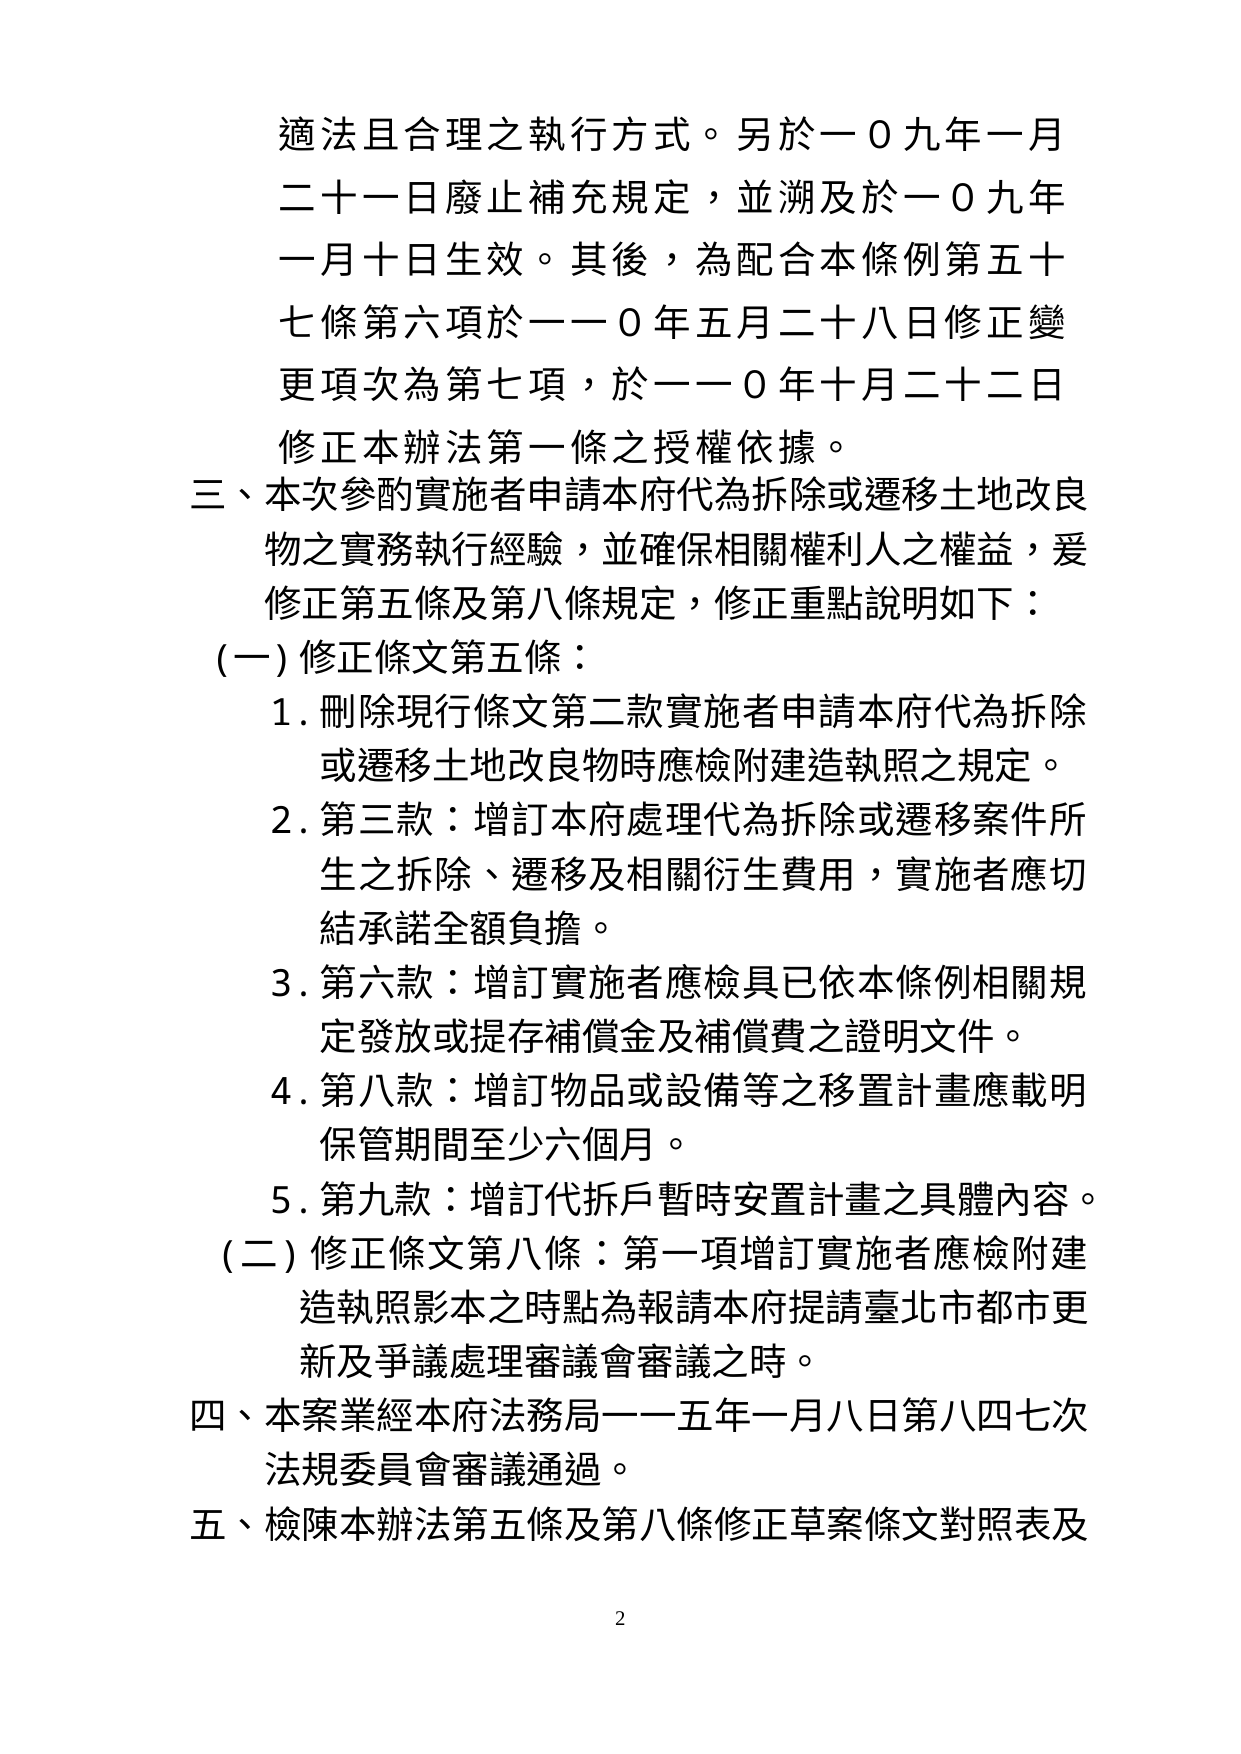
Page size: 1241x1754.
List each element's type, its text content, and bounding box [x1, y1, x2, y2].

text 二、嗣因應一０八年一月三十日修正公布之本條例第五十七條第六項授權訂定自治法規，本府於一０九年一月八日訂定發布「臺北市政府辦理都市更新實施者申請代為拆除或遷移土地改良物實施辦法」（以下簡稱本辦法），提升法令位階為自治規則，使都市更新案件實施者向本府申請代為拆除或遷移作業得有適法且合理之執行方式。另於一０九年一月二十一日廢止補充規定，並溯及於一０九年一月十日生效。其後，為配合本條例第五十七條第六項於一一０年五月二十八日修正變更項次為第七項，於一一０年十月二十二日修正本辦法第一條之授權依據。 [196, 91, 1089, 466]
text 三、本次參酌實施者申請本府代為拆除或遷移土地改良物之實務執行經驗，並確保相關權利人之權益，爰修正第五條及第八條規定，修正重點說明如下： [189, 466, 1089, 628]
list 第八款：增訂物品或設備等之移置計畫應載明保管期間至少六個月。 [269, 1061, 1089, 1170]
text (二) 修正條文第八條：第一項增訂實施者應檢附建造執照影本之時點為報請本府提請臺北市都市更新及爭議處理審議會審議之時。 [216, 1224, 1089, 1386]
text 五、檢陳本辦法第五條及第八條修正草案條文對照表及 [189, 1495, 1089, 1549]
text 四、本案業經本府法務局一一五年一月八日第八四七次法規委員會審議通過。 [189, 1386, 1089, 1495]
list 第六款：增訂實施者應檢具已依本條例相關規定發放或提存補償金及補償費之證明文件。 [269, 953, 1089, 1061]
list 刪除現行條文第二款實施者申請本府代為拆除或遷移土地改良物時應檢附建造執照之規定。 [269, 682, 1089, 791]
list 第九款：增訂代拆戶暫時安置計畫之具體內容。 [269, 1170, 1089, 1224]
list 第三款：增訂本府處理代為拆除或遷移案件所生之拆除、遷移及相關衍生費用，實施者應切結承諾全額負擔。 [269, 791, 1089, 953]
text (一) 修正條文第五條： [210, 628, 1089, 682]
